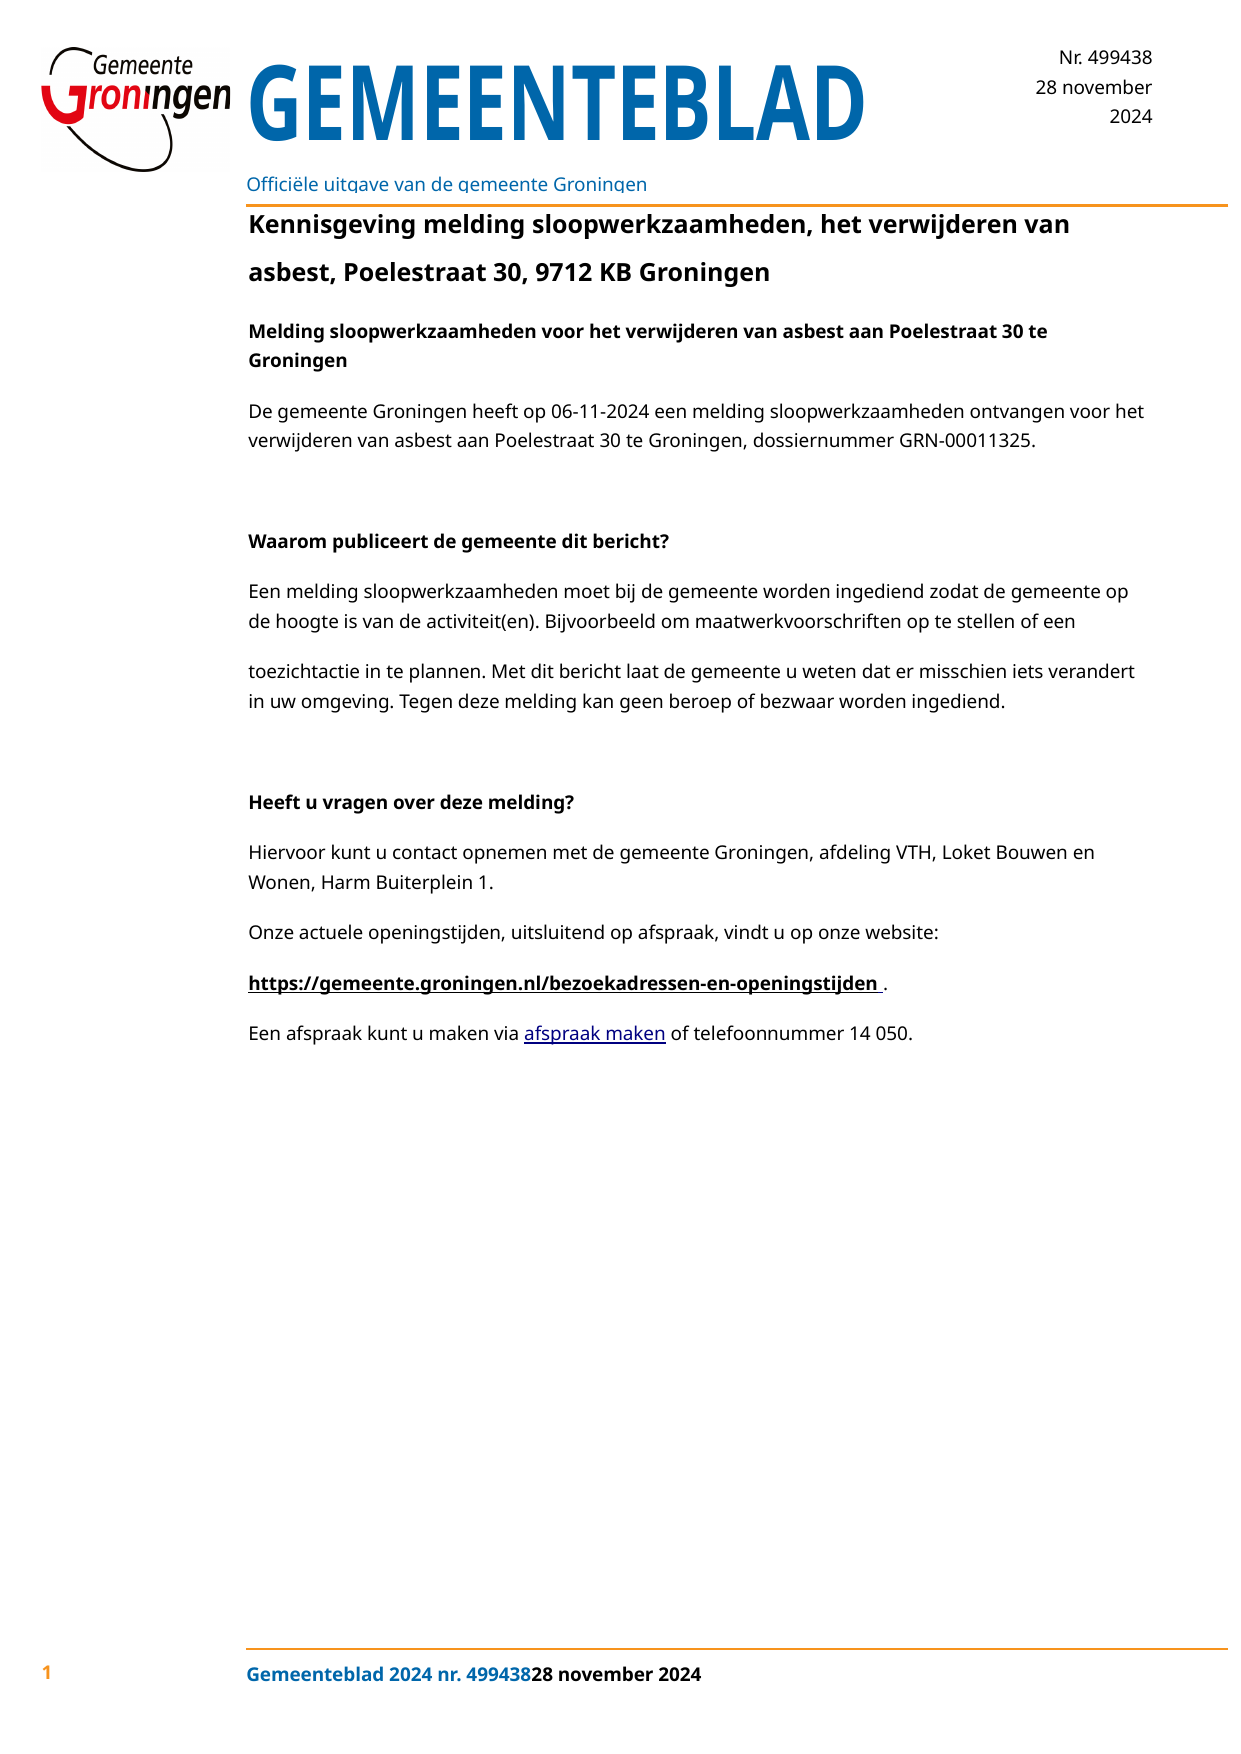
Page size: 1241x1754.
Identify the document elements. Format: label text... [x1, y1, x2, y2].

text Onze actuele openingstijden, uitsluitend op afspraak, vindt u op onze website: [248, 919, 1152, 945]
picture [41, 47, 231, 172]
text Hiervoor kunt u contact opnemen met de gemeente Groningen, afdeling VTH, Loket Bouwen en Wonen, Harm Buiterplein 1. [248, 839, 1152, 895]
text toezichtactie in te plannen. Met dit bericht laat de gemeente u weten dat er misschien iets verandert in uw omgeving. Tegen deze melding kan geen beroep of bezwaar worden ingediend. [248, 659, 1152, 714]
text Heeft u vragen over deze melding? [248, 789, 1152, 815]
text Waarom publiceert de gemeente dit bericht? [248, 528, 1152, 554]
text De gemeente Groningen heeft op 06-11-2024 een melding sloopwerkzaamheden ontvangen voor het verwijderen van asbest aan Poelestraat 30 te Groningen, dossiernummer GRN-00011325. [248, 398, 1152, 453]
text Een afspraak kunt u maken via afspraak maken of telefoonnummer 14 050. [248, 1020, 1152, 1046]
text Een melding sloopwerkzaamheden moet bij de gemeente worden ingediend zodat de gemeente op de hoogte is van de activiteit(en). Bijvoorbeeld om maatwerkvoorschriften op te stellen of een [248, 579, 1152, 634]
text Kennisgeving melding sloopwerkzaamheden, het verwijderen van asbest, Poelestraat 30, 9712 KB Groningen [248, 207, 1152, 288]
text https://gemeente.groningen.nl/bezoekadressen-en-openingstijden . [248, 970, 1152, 996]
text Melding sloopwerkzaamheden voor het verwijderen van asbest aan Poelestraat 30 te Groningen [248, 318, 1152, 373]
